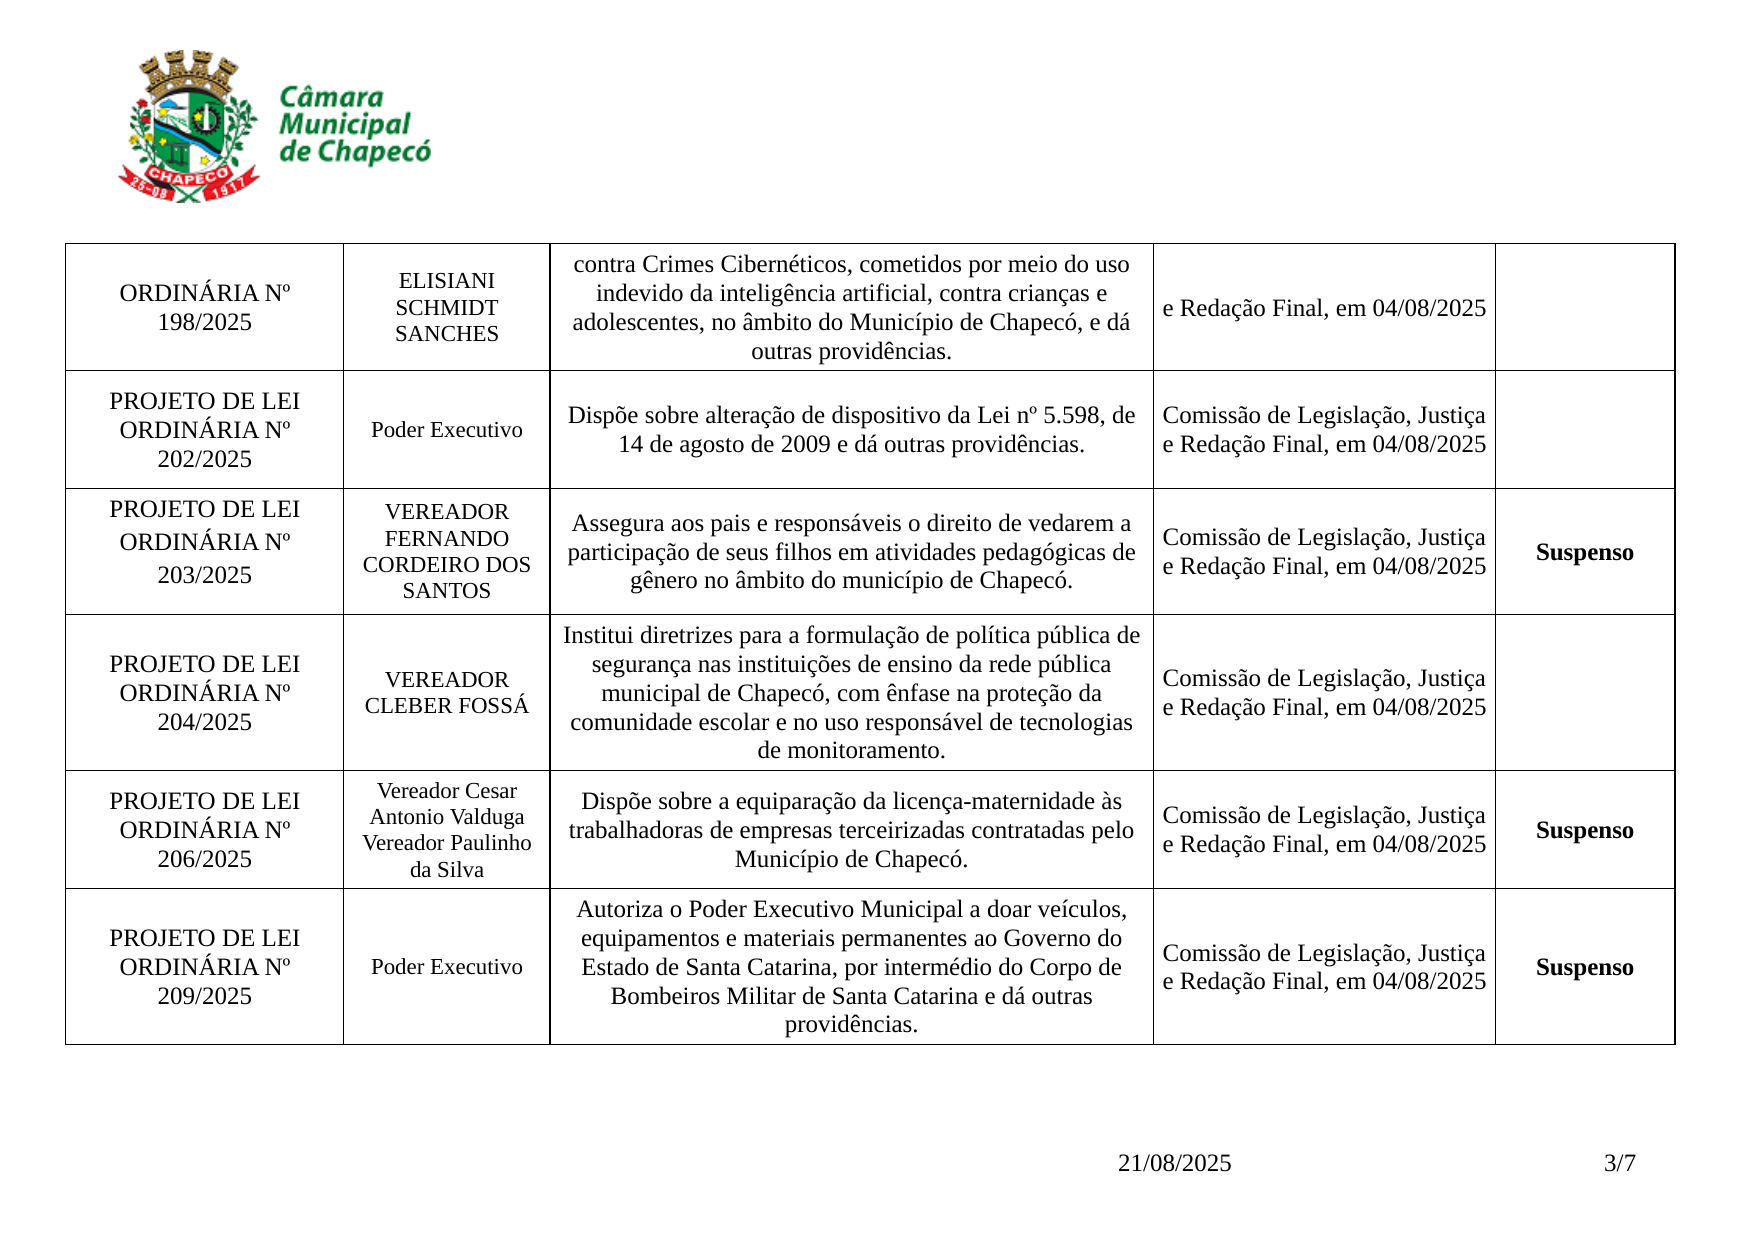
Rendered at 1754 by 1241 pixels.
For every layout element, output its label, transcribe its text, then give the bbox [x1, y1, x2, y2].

table_cell Vereador Cesar Antonio Valduga Vereador Paulinho da Silva [344, 771, 549, 888]
table_cell contra Crimes Cibernéticos, cometidos por meio do uso indevido da inteligência artificial, contra crianças e adolescentes, no âmbito do Município de Chapecó, e dá outras providências. [551, 244, 1153, 370]
table_cell [1496, 244, 1674, 370]
table_cell Institui diretrizes para a formulação de política pública de segurança nas instituições de ensino da rede pública municipal de Chapecó, com ênfase na proteção da comunidade escolar e no uso responsável de tecnologias de monitoramento. [551, 615, 1153, 770]
table_cell PROJETO DE LEI ORDINÁRIA Nº 203/2025 [66, 489, 343, 614]
table_cell VEREADOR FERNANDO CORDEIRO DOS SANTOS [344, 489, 549, 614]
table_cell Assegura aos pais e responsáveis o direito de vedarem a participação de seus filhos em atividades pedagógicas de gênero no âmbito do município de Chapecó. [551, 489, 1153, 614]
table_cell Poder Executivo [344, 371, 549, 487]
table_cell Suspenso [1496, 489, 1674, 614]
table_cell [1496, 371, 1674, 487]
table_cell [1496, 615, 1674, 770]
table_cell Dispõe sobre a equiparação da licença-maternidade às trabalhadoras de empresas terceirizadas contratadas pelo Município de Chapecó. [551, 771, 1153, 888]
table_cell Poder Executivo [344, 889, 549, 1044]
table_cell Comissão de Legislação, Justiça e Redação Final, em 04/08/2025 [1154, 371, 1495, 487]
table_cell PROJETO DE LEI ORDINÁRIA Nº 202/2025 [66, 371, 343, 487]
table_cell e Redação Final, em 04/08/2025 [1154, 244, 1495, 370]
table_cell PROJETO DE LEI ORDINÁRIA Nº 209/2025 [66, 889, 343, 1044]
table_cell VEREADOR CLEBER FOSSÁ [344, 615, 549, 770]
table_cell Comissão de Legislação, Justiça e Redação Final, em 04/08/2025 [1154, 615, 1495, 770]
table_cell PROJETO DE LEI ORDINÁRIA Nº 204/2025 [66, 615, 343, 770]
table_cell Suspenso [1496, 889, 1674, 1044]
table_cell Autoriza o Poder Executivo Municipal a doar veículos, equipamentos e materiais permanentes ao Governo do Estado de Santa Catarina, por intermédio do Corpo de Bombeiros Militar de Santa Catarina e dá outras providências. [551, 889, 1153, 1044]
table_cell Comissão de Legislação, Justiça e Redação Final, em 04/08/2025 [1154, 889, 1495, 1044]
table_cell Comissão de Legislação, Justiça e Redação Final, em 04/08/2025 [1154, 489, 1495, 614]
table_cell Dispõe sobre alteração de dispositivo da Lei nº 5.598, de 14 de agosto de 2009 e dá outras providências. [551, 371, 1153, 487]
table_cell PROJETO DE LEI ORDINÁRIA Nº 206/2025 [66, 771, 343, 888]
table_cell ELISIANI SCHMIDT SANCHES [344, 244, 549, 370]
picture [118, 50, 431, 203]
table_cell Comissão de Legislação, Justiça e Redação Final, em 04/08/2025 [1154, 771, 1495, 888]
table_cell ORDINÁRIA Nº 198/2025 [66, 244, 343, 370]
table_cell Suspenso [1496, 771, 1674, 888]
